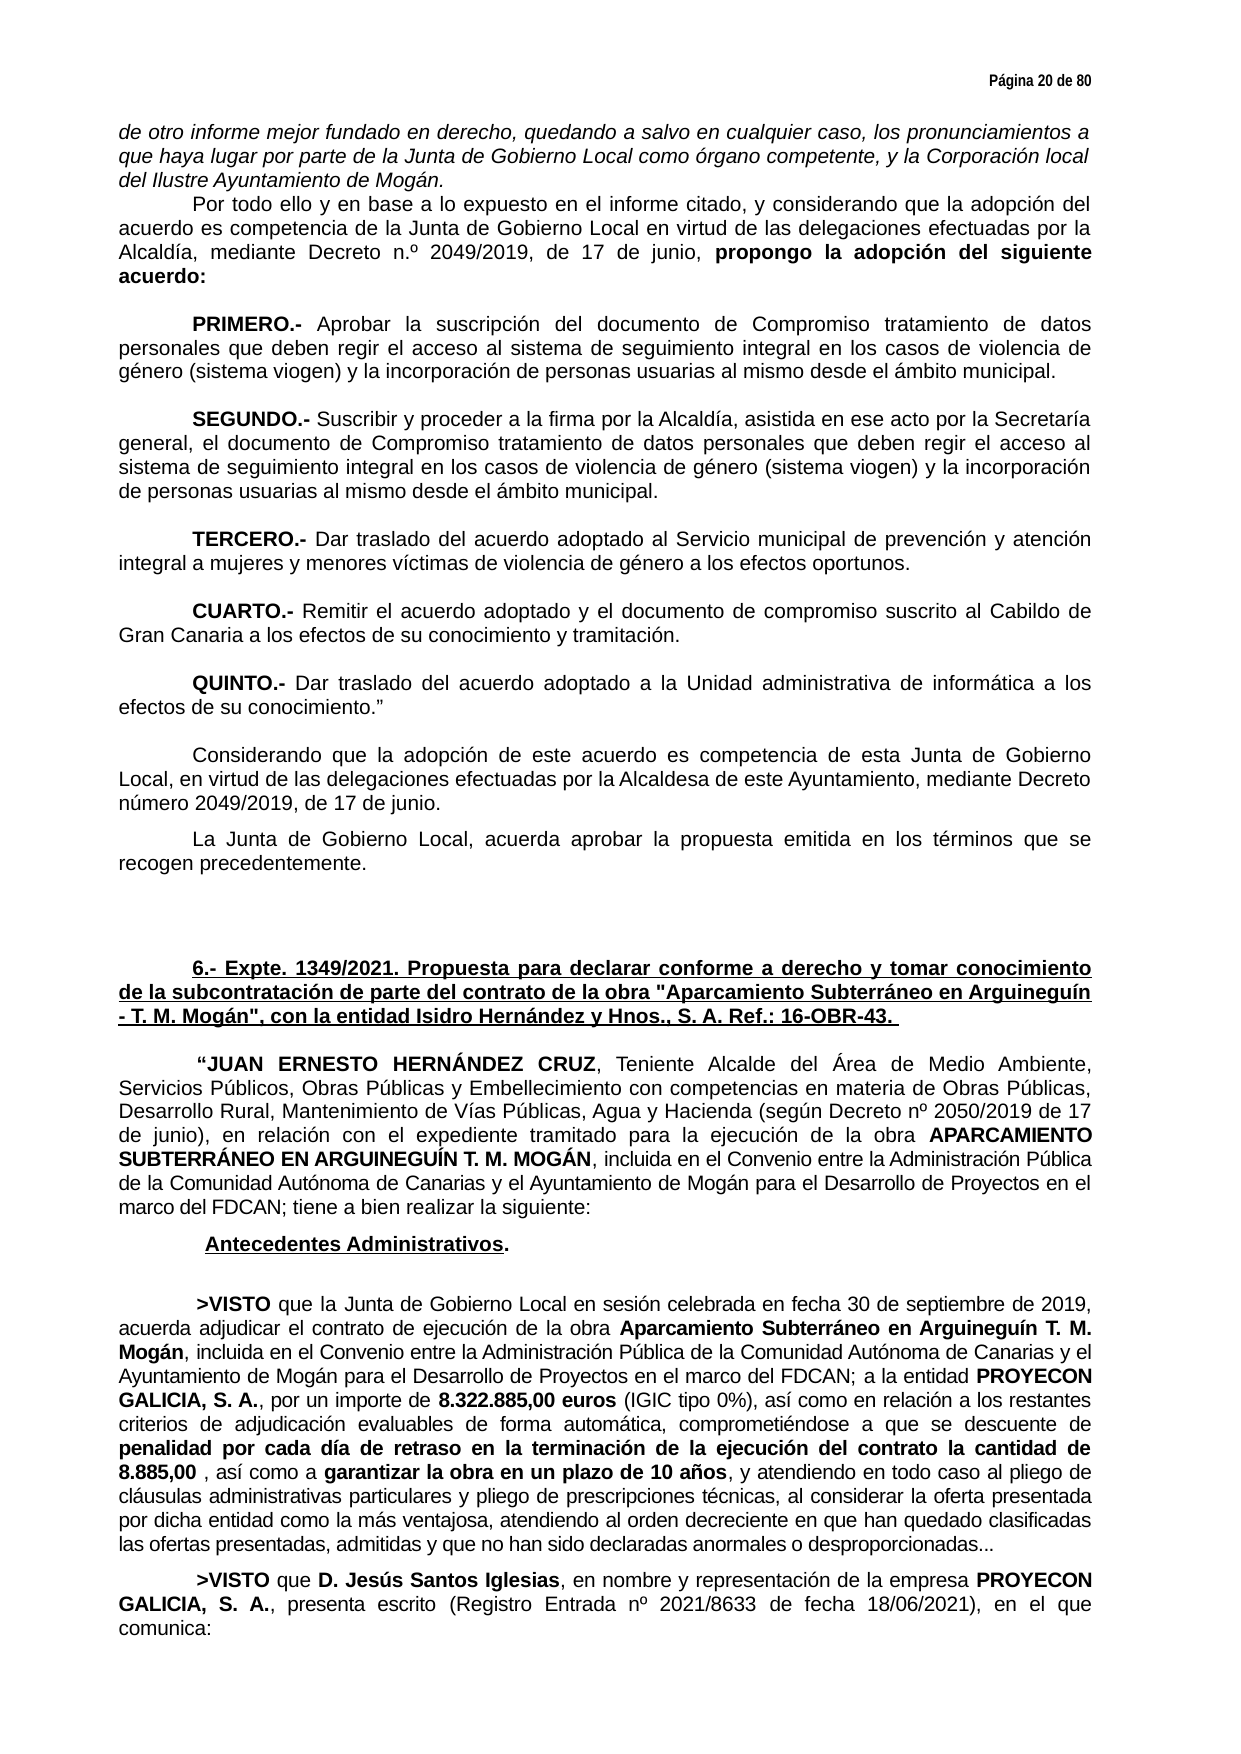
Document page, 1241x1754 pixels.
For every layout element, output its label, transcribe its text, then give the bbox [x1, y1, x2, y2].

text TERCERO.- Dar traslado del acuerdo adoptado al Servicio municipal de prevención y atención integral a mujeres y menores víctimas de violencia de género a los efectos oportunos. [118, 527, 1092, 575]
text La Junta de Gobierno Local, acuerda aprobar la propuesta emitida en los términos que se recogen precedentemente. [118, 827, 1092, 875]
text de otro informe mejor fundado en derecho, quedando a salvo en cualquier caso, los pronunciamientos a que haya lugar por parte de la Junta de Gobierno Local como órgano competente, y la Corporación local del Ilustre Ayuntamiento de Mogán. [118, 120, 1092, 192]
text - T. M. Mogán", con la entidad Isidro Hernández y Hnos., S. A. Ref.: 16-OBR-43. [118, 1002, 1092, 1027]
text CUARTO.- Remitir el acuerdo adoptado y el documento de compromiso suscrito al Cabildo de Gran Canaria a los efectos de su conocimiento y tramitación. [118, 599, 1092, 647]
text Por todo ello y en base a lo expuesto en el informe citado, y considerando que la adopción del acuerdo es competencia de la Junta de Gobierno Local en virtud de las delegaciones efectuadas por la Alcaldía, mediante Decreto n.º 2049/2019, de 17 de junio, propongo la adopción del siguiente acuerdo: [118, 192, 1092, 287]
text >VISTO que D. Jesús Santos Iglesias, en nombre y representación de la empresa PROYECON GALICIA, S. A., presenta escrito (Registro Entrada nº 2021/8633 de fecha 18/06/2021), en el que comunica: [118, 1568, 1092, 1640]
text QUINTO.- Dar traslado del acuerdo adoptado a la Unidad administrativa de informática a los efectos de su conocimiento.” [118, 671, 1092, 719]
text “JUAN ERNESTO HERNÁNDEZ CRUZ, Teniente Alcalde del Área de Medio Ambiente, Servicios Públicos, Obras Públicas y Embellecimiento con competencias en materia de Obras Públicas, Desarrollo Rural, Mantenimiento de Vías Públicas, Agua y Hacienda (según Decreto nº 2050/2019 de 17 de junio), en relación con el expediente tramitado para la ejecución de la obra APARCAMIENTO SUBTERRÁNEO EN ARGUINEGUÍN T. M. MOGÁN, incluida en el Convenio entre la Administración Pública de la Comunidad Autónoma de Canarias y el Ayuntamiento de Mogán para el Desarrollo de Proyectos en el marco del FDCAN; tiene a bien realizar la siguiente: [118, 1051, 1092, 1219]
text Considerando que la adopción de este acuerdo es competencia de esta Junta de Gobierno Local, en virtud de las delegaciones efectuadas por la Alcaldesa de este Ayuntamiento, mediante Decreto número 2049/2019, de 17 de junio. [118, 743, 1092, 814]
text >VISTO que la Junta de Gobierno Local en sesión celebrada en fecha 30 de septiembre de 2019, acuerda adjudicar el contrato de ejecución de la obra Aparcamiento Subterráneo en Arguineguín T. M. Mogán, incluida en el Convenio entre la Administración Pública de la Comunidad Autónoma de Canarias y el Ayuntamiento de Mogán para el Desarrollo de Proyectos en el marco del FDCAN; a la entidad PROYECON GALICIA, S. A., por un importe de 8.322.885,00 euros (IGIC tipo 0%), así como en relación a los restantes criterios de adjudicación evaluables de forma automática, comprometiéndose a que se descuente de penalidad por cada día de retraso en la terminación de la ejecución del contrato la cantidad de 8.885,00 , así como a garantizar la obra en un plazo de 10 años, y atendiendo en todo caso al pliego de cláusulas administrativas particulares y pliego de prescripciones técnicas, al considerar la oferta presentada por dicha entidad como la más ventajosa, atendiendo al orden decreciente en que han quedado clasificadas las ofertas presentadas, admitidas y que no han sido declaradas anormales o desproporcionadas... [118, 1292, 1092, 1555]
text Antecedentes Administrativos. [204, 1232, 1092, 1256]
text SEGUNDO.- Suscribir y proceder a la firma por la Alcaldía, asistida en ese acto por la Secretaría general, el documento de Compromiso tratamiento de datos personales que deben regir el acceso al sistema de seguimiento integral en los casos de violencia de género (sistema viogen) y la incorporación de personas usuarias al mismo desde el ámbito municipal. [118, 407, 1092, 503]
text 6.- Expte. 1349/2021. Propuesta para declarar conforme a derecho y tomar conocimiento de la subcontratación de parte del contrato de la obra "Aparcamiento Subterráneo en Arguineguín [118, 956, 1092, 1001]
text PRIMERO.- Aprobar la suscripción del documento de Compromiso tratamiento de datos personales que deben regir el acceso al sistema de seguimiento integral en los casos de violencia de género (sistema viogen) y la incorporación de personas usuarias al mismo desde el ámbito municipal. [118, 311, 1092, 383]
